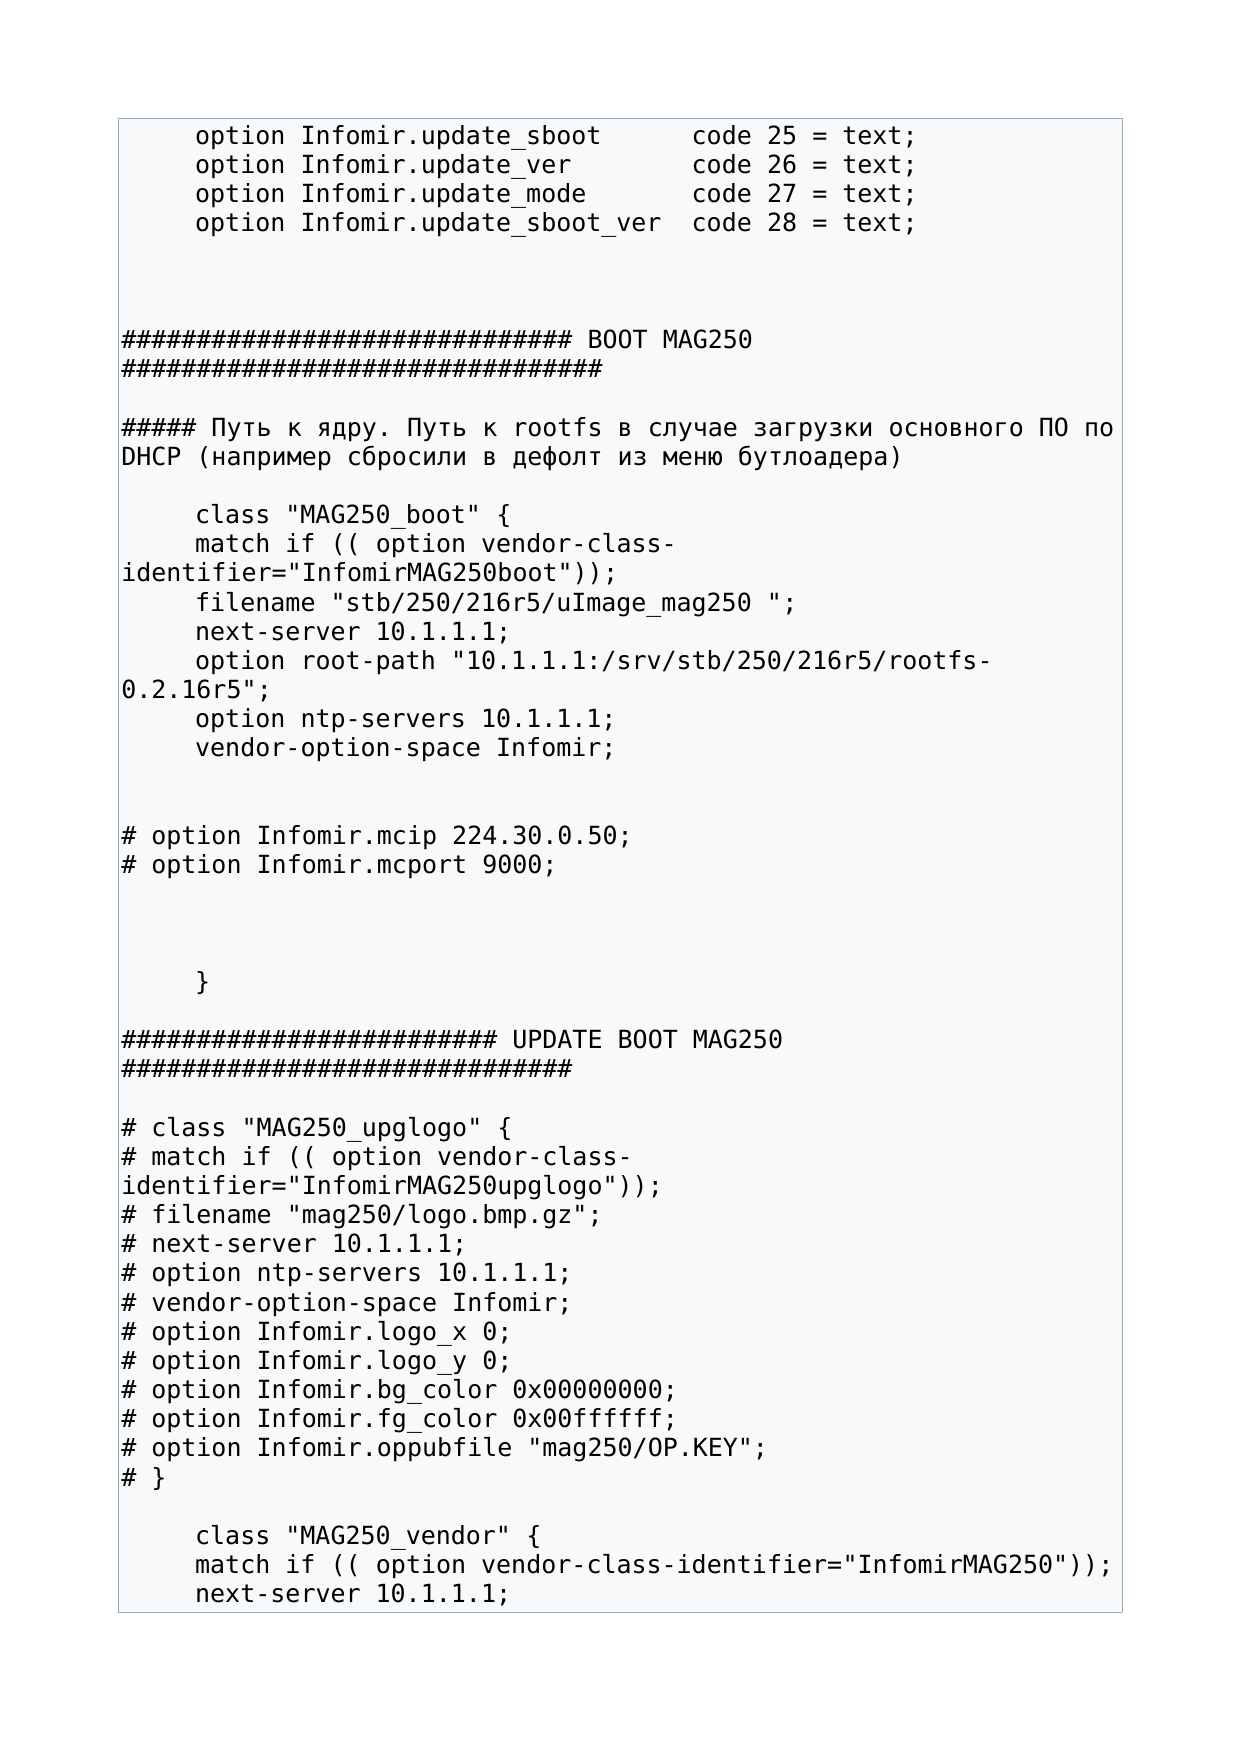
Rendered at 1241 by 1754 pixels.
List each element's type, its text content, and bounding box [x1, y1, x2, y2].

table_header option Infomir.update_sboot code 25 = text; option Infomir.update_ver code 26 = text; option Infomir.update_mode code 27 = text; option Infomir.update_sboot_ver code 28 = text; ############################## BOOT MAG250 ################################ ##### Путь к ядру. Путь к rootfs в случае загрузки основного ПО по DHCP (например сбросили в дефолт из меню бутлоадера) class "MAG250_boot" { match if (( option vendor-class-identifier="InfomirMAG250boot")); filename "stb/250/216r5/uImage_mag250 "; next-server 10.1.1.1; option root-path "10.1.1.1:/srv/stb/250/216r5/rootfs-0.2.16r5"; option ntp-servers 10.1.1.1; vendor-option-space Infomir; # option Infomir.mcip 224.30.0.50; # option Infomir.mcport 9000; } ######################### UPDATE BOOT MAG250 ############################## # class "MAG250_upglogo" { # match if (( option vendor-class-identifier="InfomirMAG250upglogo")); # filename "mag250/logo.bmp.gz"; # next-server 10.1.1.1; # option ntp-servers 10.1.1.1; # vendor-option-space Infomir; # option Infomir.logo_x 0; # option Infomir.logo_y 0; # option Infomir.bg_color 0x00000000; # option Infomir.fg_color 0x00ffffff; # option Infomir.oppubfile "mag250/OP.KEY"; # } class "MAG250_vendor" { match if (( option vendor-class-identifier="InfomirMAG250")); next-server 10.1.1.1; [119, 119, 1122, 1612]
